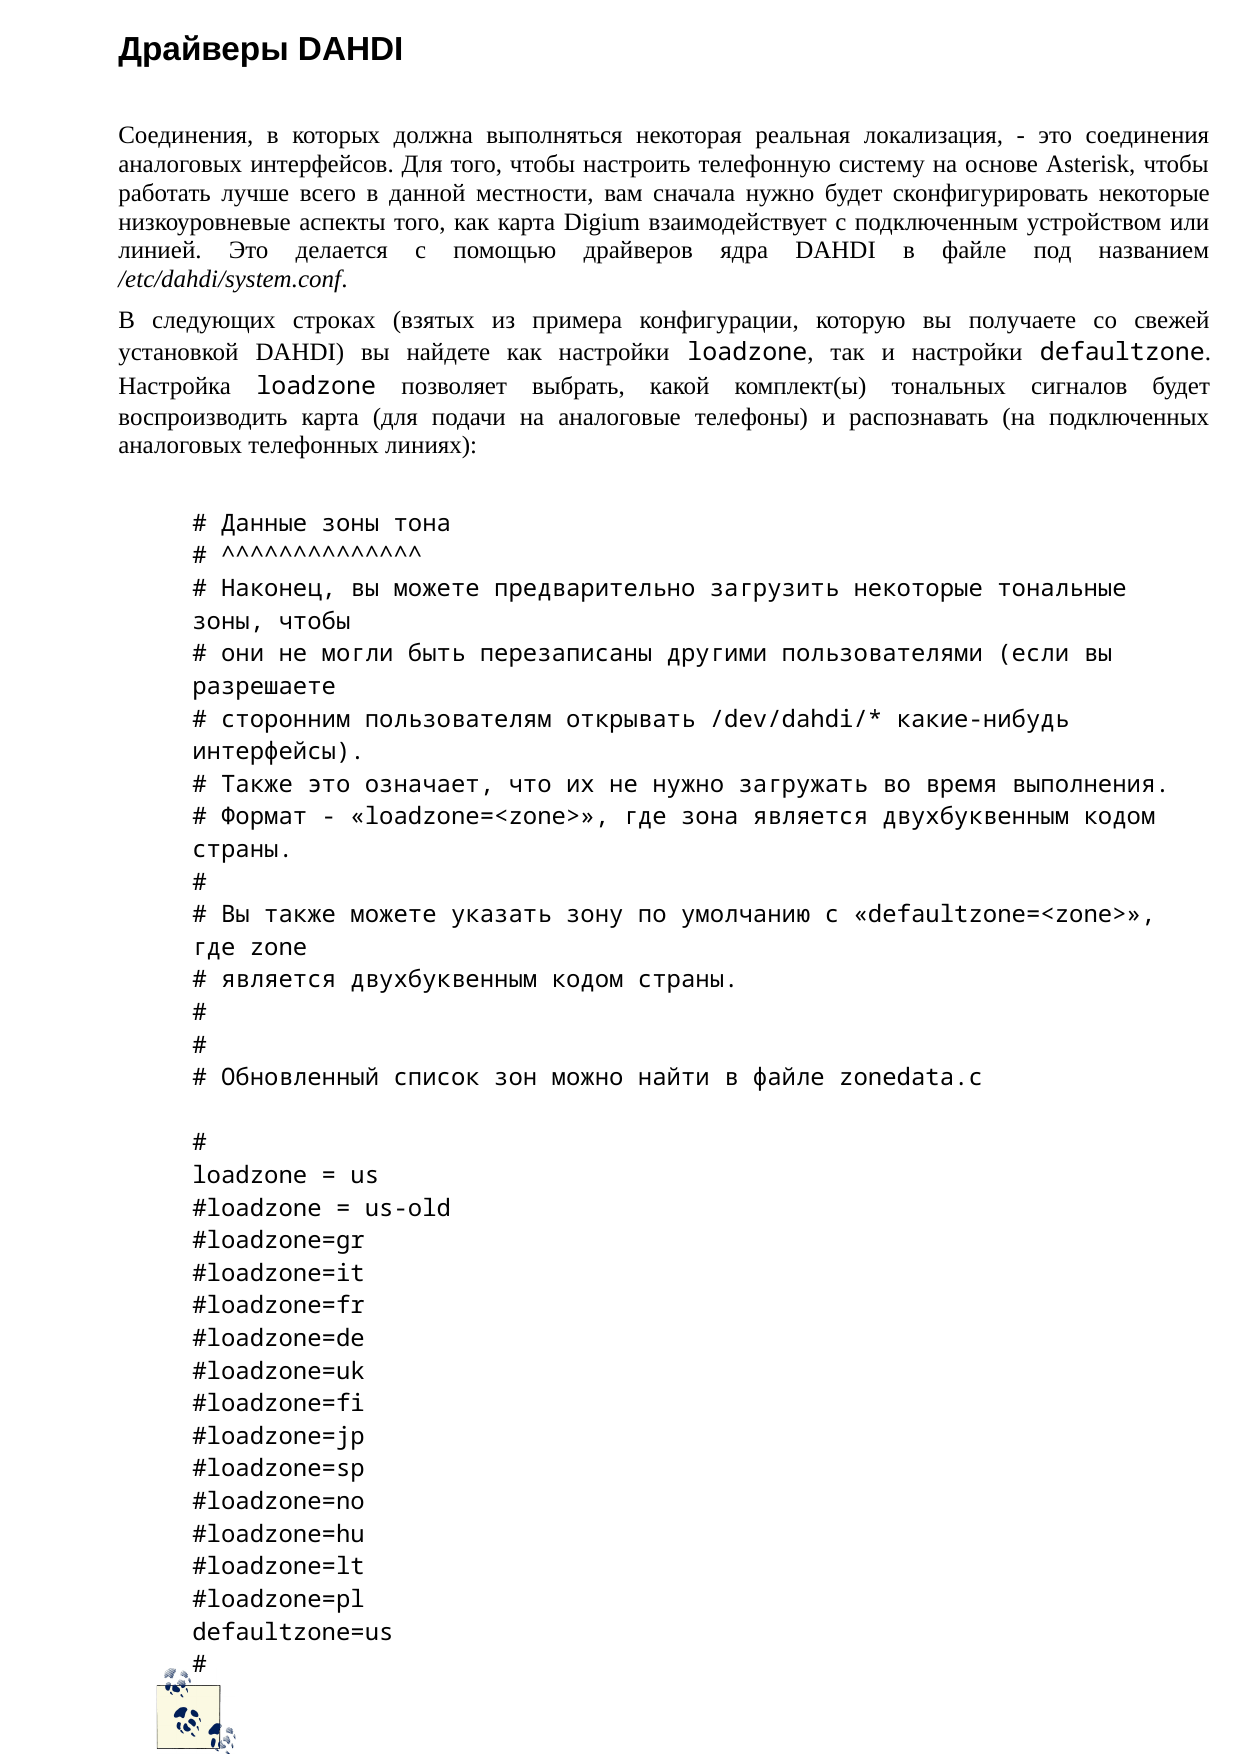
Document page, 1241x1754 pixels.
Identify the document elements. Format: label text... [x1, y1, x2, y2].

text # Обновленный список зон можно найти в файле zonedata.c [192, 1060, 1211, 1093]
text В следующих строках (взятых из примера конфигурации, которую вы получаете со свежей установкой DAHDI) вы найдете как настройки loadzone, так и настройки defaultzone. Настройка loadzone позволяет выбрать, какой комплект(ы) тональных сигналов будет воспроизводить карта (для подачи на аналоговые телефоны) и распознавать (на подключенных аналоговых телефонных линиях): [118, 305, 1211, 459]
text #loadzone=hu [192, 1516, 1211, 1549]
text #loadzone=sp [192, 1451, 657, 1484]
text # является двухбуквенным кодом страны. [192, 962, 1211, 995]
text #loadzone=uk [192, 1353, 657, 1386]
text # Формат - «loadzone=<zone>», где зона является двухбуквенным кодом страны. [192, 799, 1211, 864]
text #loadzone=it [192, 1256, 657, 1288]
text #loadzone=de [192, 1321, 657, 1353]
text Соединения, в которых должна выполняться некоторая реальная локализация, - это соединения аналоговых интерфейсов. Для того, чтобы настроить телефонную систему на основе Asterisk, чтобы работать лучше всего в данной местности, вам сначала нужно будет сконфигурировать некоторые низкоуровневые аспекты того, как карта Digium взаимодействует с подключенным устройством или линией. Это делается с помощью драйверов ядра DAHDI в файле под названием /etc/dahdi/system.conf. [118, 120, 1211, 293]
text #loadzone=fr [192, 1288, 657, 1321]
text # Наконец, вы можете предварительно загрузить некоторые тональные зоны, чтобы [192, 571, 1211, 636]
text Драйверы DAHDI [118, 29, 1211, 68]
text # [192, 1027, 1211, 1060]
text loadzone = us [192, 1158, 657, 1190]
text # Также это означает, что их не нужно загружать во время выполнения. [192, 767, 1211, 799]
text #loadzone=fi [192, 1386, 657, 1419]
text #loadzone=jp [192, 1419, 657, 1451]
text # ^^^^^^^^^^^^^^ [192, 538, 1211, 571]
text # Вы также можете указать зону по умолчанию с «defaultzone=<zone>», где zone [192, 897, 1211, 962]
text defaultzone=us [192, 1614, 1211, 1647]
picture [156, 1668, 236, 1754]
text #loadzone=gr [192, 1223, 657, 1256]
text # сторонним пользователям открывать /dev/dahdi/* какие-нибудь интерфейсы). [192, 701, 1211, 767]
text #loadzone = us-old [192, 1190, 657, 1223]
text # [192, 1647, 1211, 1679]
text #loadzone=lt [192, 1549, 1211, 1582]
text # [192, 1125, 1211, 1158]
text # Данные зоны тона [192, 506, 1211, 538]
text # [192, 864, 1211, 897]
text # они не могли быть перезаписаны другими пользователями (если вы разрешаете [192, 636, 1211, 701]
text #loadzone=pl [192, 1582, 1211, 1614]
text #loadzone=no [192, 1484, 657, 1516]
text # [192, 995, 1211, 1027]
